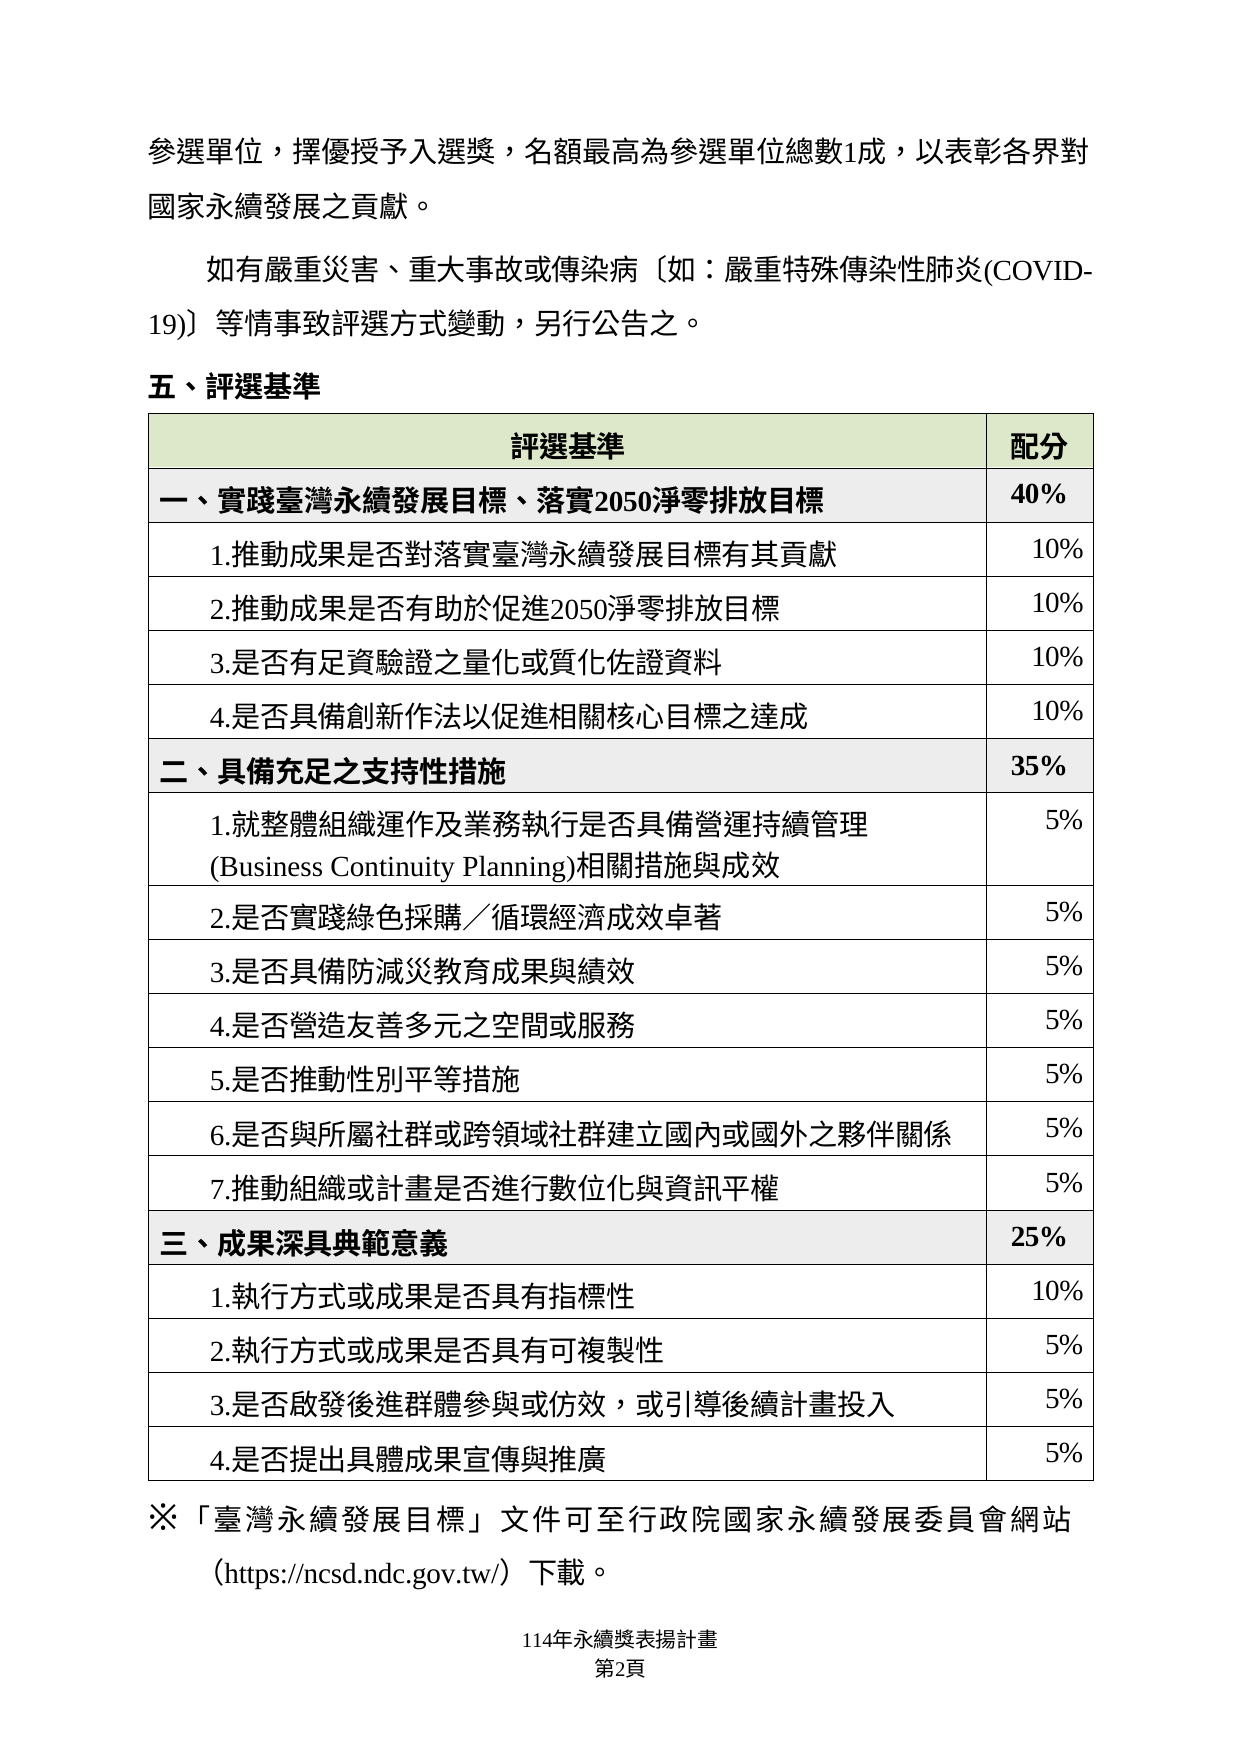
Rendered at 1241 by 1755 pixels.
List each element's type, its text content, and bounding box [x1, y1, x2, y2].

table_cell 5% [987, 1048, 1093, 1101]
table_cell 5.是否推動性別平等措施 [149, 1048, 986, 1101]
table_cell 5% [987, 1102, 1093, 1155]
text 如有嚴重災害、重大事故或傳染病〔如：嚴重特殊傳染性肺炎(COVID- 19)〕等情事致評選方式變動，另行公告之。 [148, 247, 1093, 343]
table_cell 25% [987, 1211, 1093, 1264]
table_cell 1.就整體組織運作及業務執行是否具備營運持續管理 (Business Continuity Planning)相關措施與成效 [149, 793, 986, 884]
table_cell 二、具備充足之支持性措施 [149, 739, 986, 792]
table_cell 7.推動組織或計畫是否進行數位化與資訊平權 [149, 1156, 986, 1209]
table_cell 5% [987, 886, 1093, 939]
subtitle 五、評選基準 [148, 364, 1134, 406]
table_cell 5% [987, 1427, 1093, 1480]
table_cell 2.執行方式或成果是否具有可複製性 [149, 1319, 986, 1372]
table_header 評選基準 [149, 414, 986, 467]
table_cell 4.是否提出具體成果宣傳與推廣 [149, 1427, 986, 1480]
table_cell 5% [987, 940, 1093, 993]
table_cell 10% [987, 631, 1093, 684]
table_cell 1.推動成果是否對落實臺灣永續發展目標有其貢獻 [149, 523, 986, 576]
table_cell 5% [987, 1156, 1093, 1209]
table_cell 4.是否營造友善多元之空間或服務 [149, 994, 986, 1047]
table_header 配分 [987, 414, 1093, 467]
table_cell 10% [987, 685, 1093, 738]
table_cell 1.執行方式或成果是否具有指標性 [149, 1265, 986, 1318]
table_cell 2.是否實踐綠色採購／循環經濟成效卓著 [149, 886, 986, 939]
table_cell 40% [987, 469, 1093, 522]
table_cell 5% [987, 1373, 1093, 1426]
table_cell 10% [987, 577, 1093, 630]
table_cell 10% [987, 523, 1093, 576]
table_cell 3.是否有足資驗證之量化或質化佐證資料 [149, 631, 986, 684]
table_cell 5% [987, 1319, 1093, 1372]
table_cell 6.是否與所屬社群或跨領域社群建立國內或國外之夥伴關係 [149, 1102, 986, 1155]
table_cell 2.推動成果是否有助於促進2050淨零排放目標 [149, 577, 986, 630]
table_cell 三、成果深具典範意義 [149, 1211, 986, 1264]
text ※「臺灣永續發展目標」文件可至行政院國家永續發展委員會網站 [148, 1495, 1134, 1538]
text （https://ncsd.ndc.gov.tw/）下載。 [195, 1550, 1134, 1592]
table_cell 3.是否啟發後進群體參與或仿效，或引導後續計畫投入 [149, 1373, 986, 1426]
table_cell 3.是否具備防減災教育成果與績效 [149, 940, 986, 993]
table_cell 10% [987, 1265, 1093, 1318]
table_cell 一、實踐臺灣永續發展目標、落實2050淨零排放目標 [149, 469, 986, 522]
table_cell 35% [987, 739, 1093, 792]
text 參選單位，擇優授予入選獎，名額最高為參選單位總數1成，以表彰各界對國家永續發展之貢獻。 [148, 129, 1093, 226]
table_cell 4.是否具備創新作法以促進相關核心目標之達成 [149, 685, 986, 738]
table_cell 5% [987, 793, 1093, 884]
table_cell 5% [987, 994, 1093, 1047]
